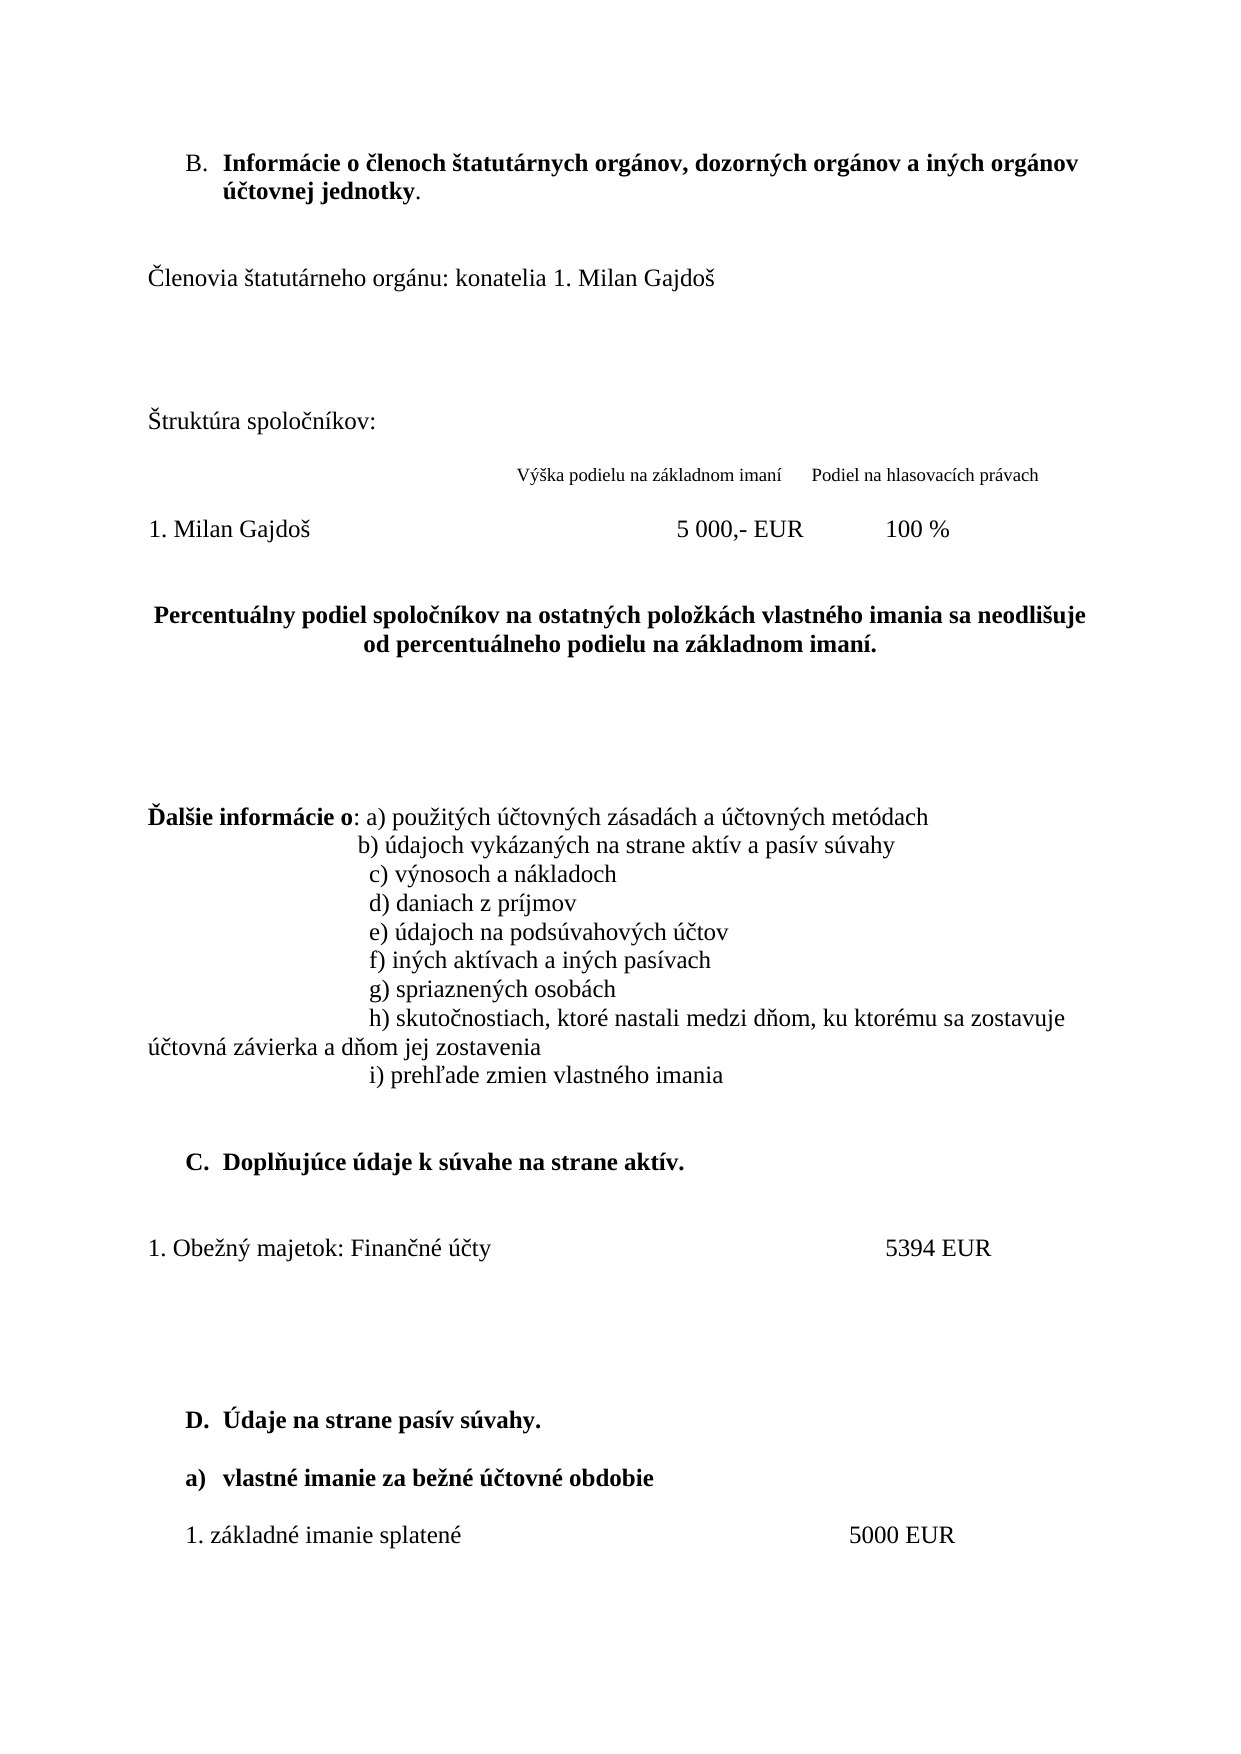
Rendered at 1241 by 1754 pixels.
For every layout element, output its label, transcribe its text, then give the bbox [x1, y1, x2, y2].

text Štruktúra spoločníkov: [148, 406, 1092, 435]
text i) prehľade zmien vlastného imania [148, 1060, 1092, 1089]
text 1. Obežný majetok: Finančné účty 5394 EUR [148, 1233, 1092, 1262]
list Doplňujúce údaje k súvahe na strane aktív. [185, 1147, 1092, 1175]
text Percentuálny podiel spoločníkov na ostatných položkách vlastného imania sa neodlišuje od percentuálneho podielu na základnom imaní. [148, 600, 1092, 658]
text f) iných aktívach a iných pasívach [148, 945, 1092, 974]
text g) spriaznených osobách [148, 974, 1092, 1003]
text Členovia štatutárneho orgánu: konatelia 1. Milan Gajdoš [148, 263, 1092, 291]
text d) daniach z príjmov [148, 888, 1092, 917]
text 1. Milan Gajdoš 5 000,- EUR 100 % [148, 514, 1092, 543]
text Výška podielu na základnom imaní Podiel na hlasovacích právach [148, 464, 1092, 485]
list Údaje na strane pasív súvahy. [185, 1405, 1092, 1434]
text b) údajoch vykázaných na strane aktív a pasív súvahy [148, 830, 1092, 859]
text 1. základné imanie splatené 5000 EUR [185, 1520, 1092, 1549]
text h) skutočnostiach, ktoré nastali medzi dňom, ku ktorému sa zostavuje účtovná závierka a dňom jej zostavenia [148, 1003, 1092, 1060]
text Ďalšie informácie o: a) použitých účtovných zásadách a účtovných metódach [148, 802, 1092, 830]
list Informácie o členoch štatutárnych orgánov, dozorných orgánov a iných orgánov účtovnej jednotky. [185, 148, 1092, 205]
list vlastné imanie za bežné účtovné obdobie [185, 1463, 1092, 1492]
text e) údajoch na podsúvahových účtov [148, 917, 1092, 945]
text c) výnosoch a nákladoch [148, 859, 1092, 888]
